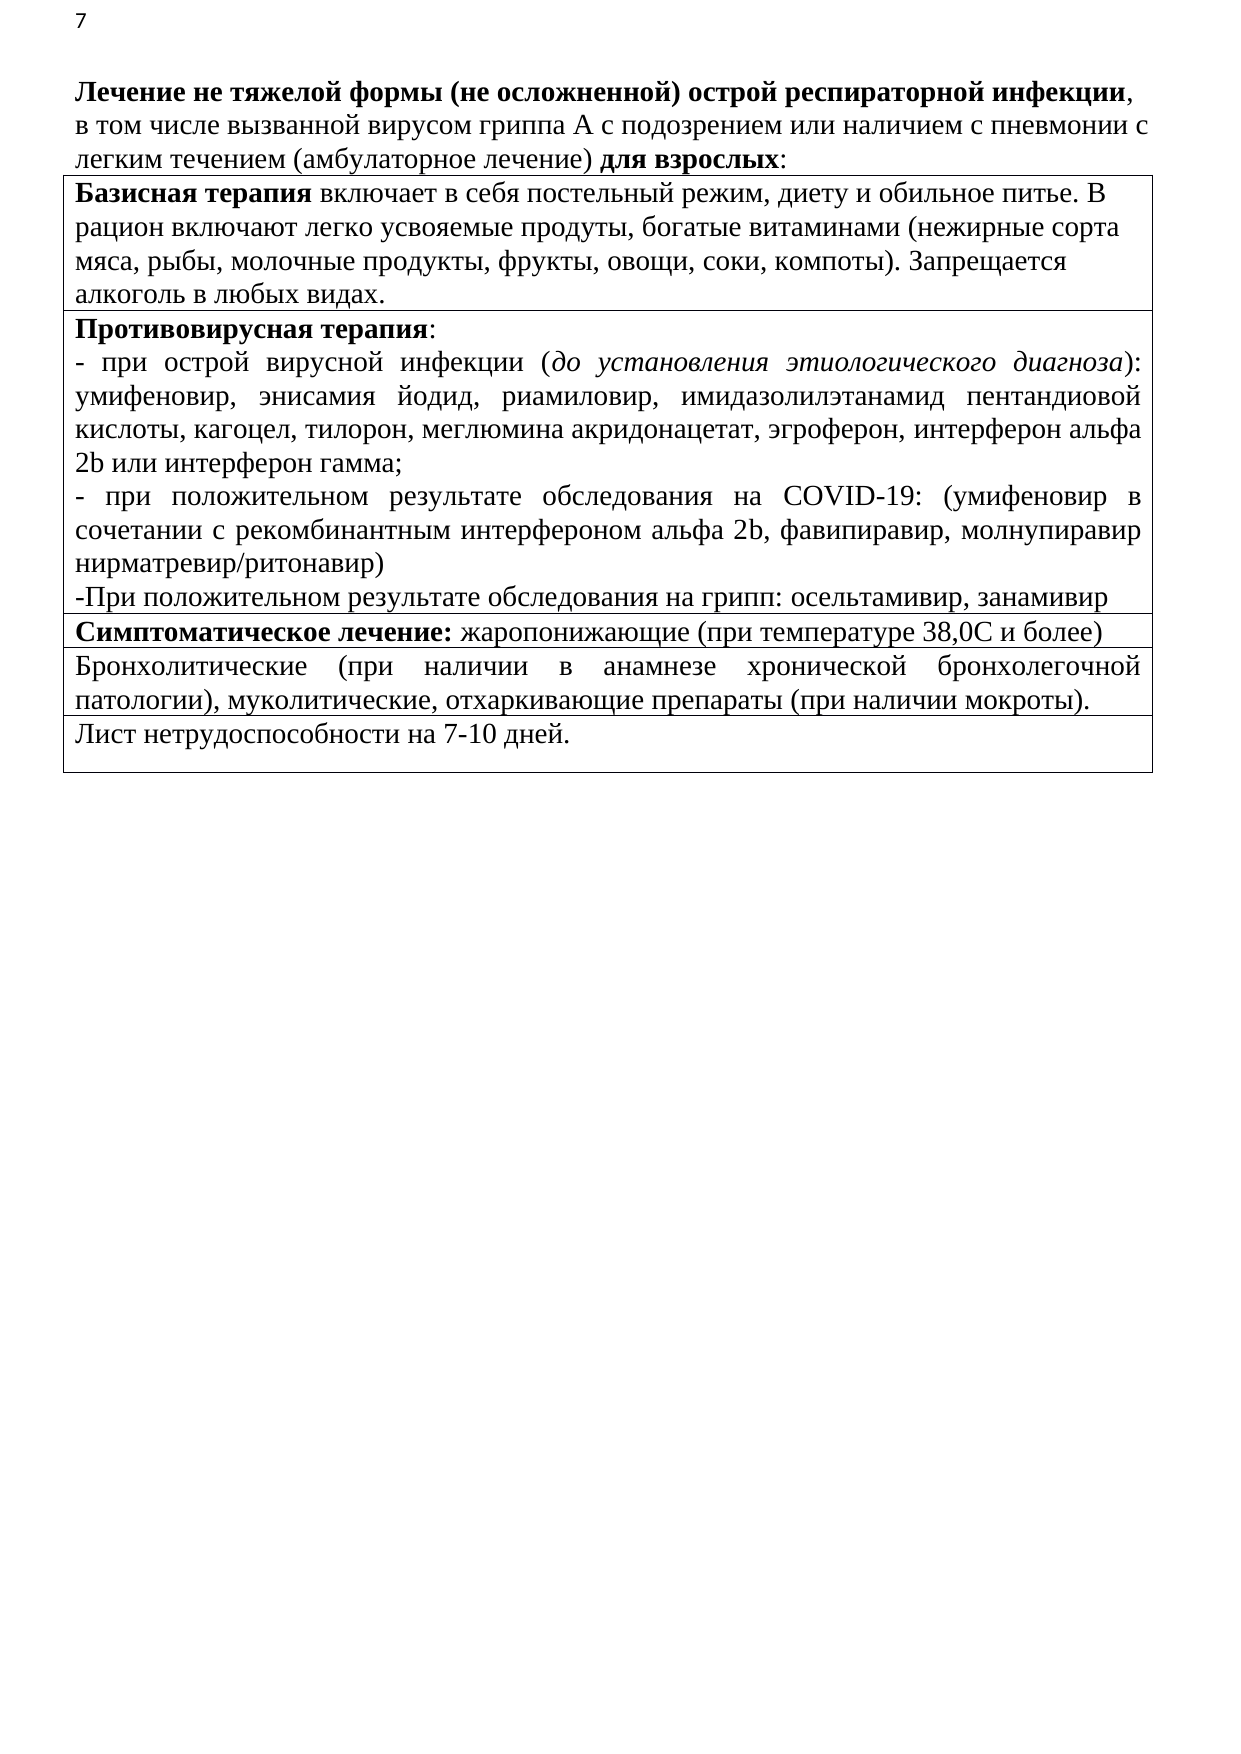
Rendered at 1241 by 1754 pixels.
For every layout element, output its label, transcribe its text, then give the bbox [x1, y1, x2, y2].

table_cell Противовирусная терапия: - при острой вирусной инфекции (до установления этиологического диагноза): умифеновир, энисамия йодид, риамиловир, имидазолилэтанамид пентандиовой кислоты, кагоцел, тилорон, меглюмина акридонацетат, эгроферон, интерферон альфа 2b или интерферон гамма; - при положительном результате обследования на COVID-19: (умифеновир в сочетании с рекомбинантным интерфероном альфа 2b, фавипиравир, молнупиравир нирматревир/ритонавир) -При положительном результате обследования на грипп: осельтамивир, занамивир [64, 311, 1152, 613]
text в том числе вызванной вирусом гриппа А с подозрением или наличием с пневмонии с легким течением (амбулаторное лечение) для взрослых: [75, 107, 1195, 174]
table_cell Симптоматическое лечение: жаропонижающие (при температуре 38,0С и более) [64, 614, 1152, 647]
table_cell Лист нетрудоспособности на 7-10 дней. [64, 716, 1152, 772]
table_cell Бронхолитические (при наличии в анамнезе хронической бронхолегочной патологии), муколитические, отхаркивающие препараты (при наличии мокроты). [64, 648, 1152, 715]
text Лечение не тяжелой формы (не осложненной) острой респираторной инфекции, [75, 74, 1195, 107]
table_header Базисная терапия включает в себя постельный режим, диету и обильное питье. В рацион включают легко усвояемые продуты, богатые витаминами (нежирные сорта мяса, рыбы, молочные продукты, фрукты, овощи, соки, компоты). Запрещается алкоголь в любых видах. [64, 176, 1152, 310]
